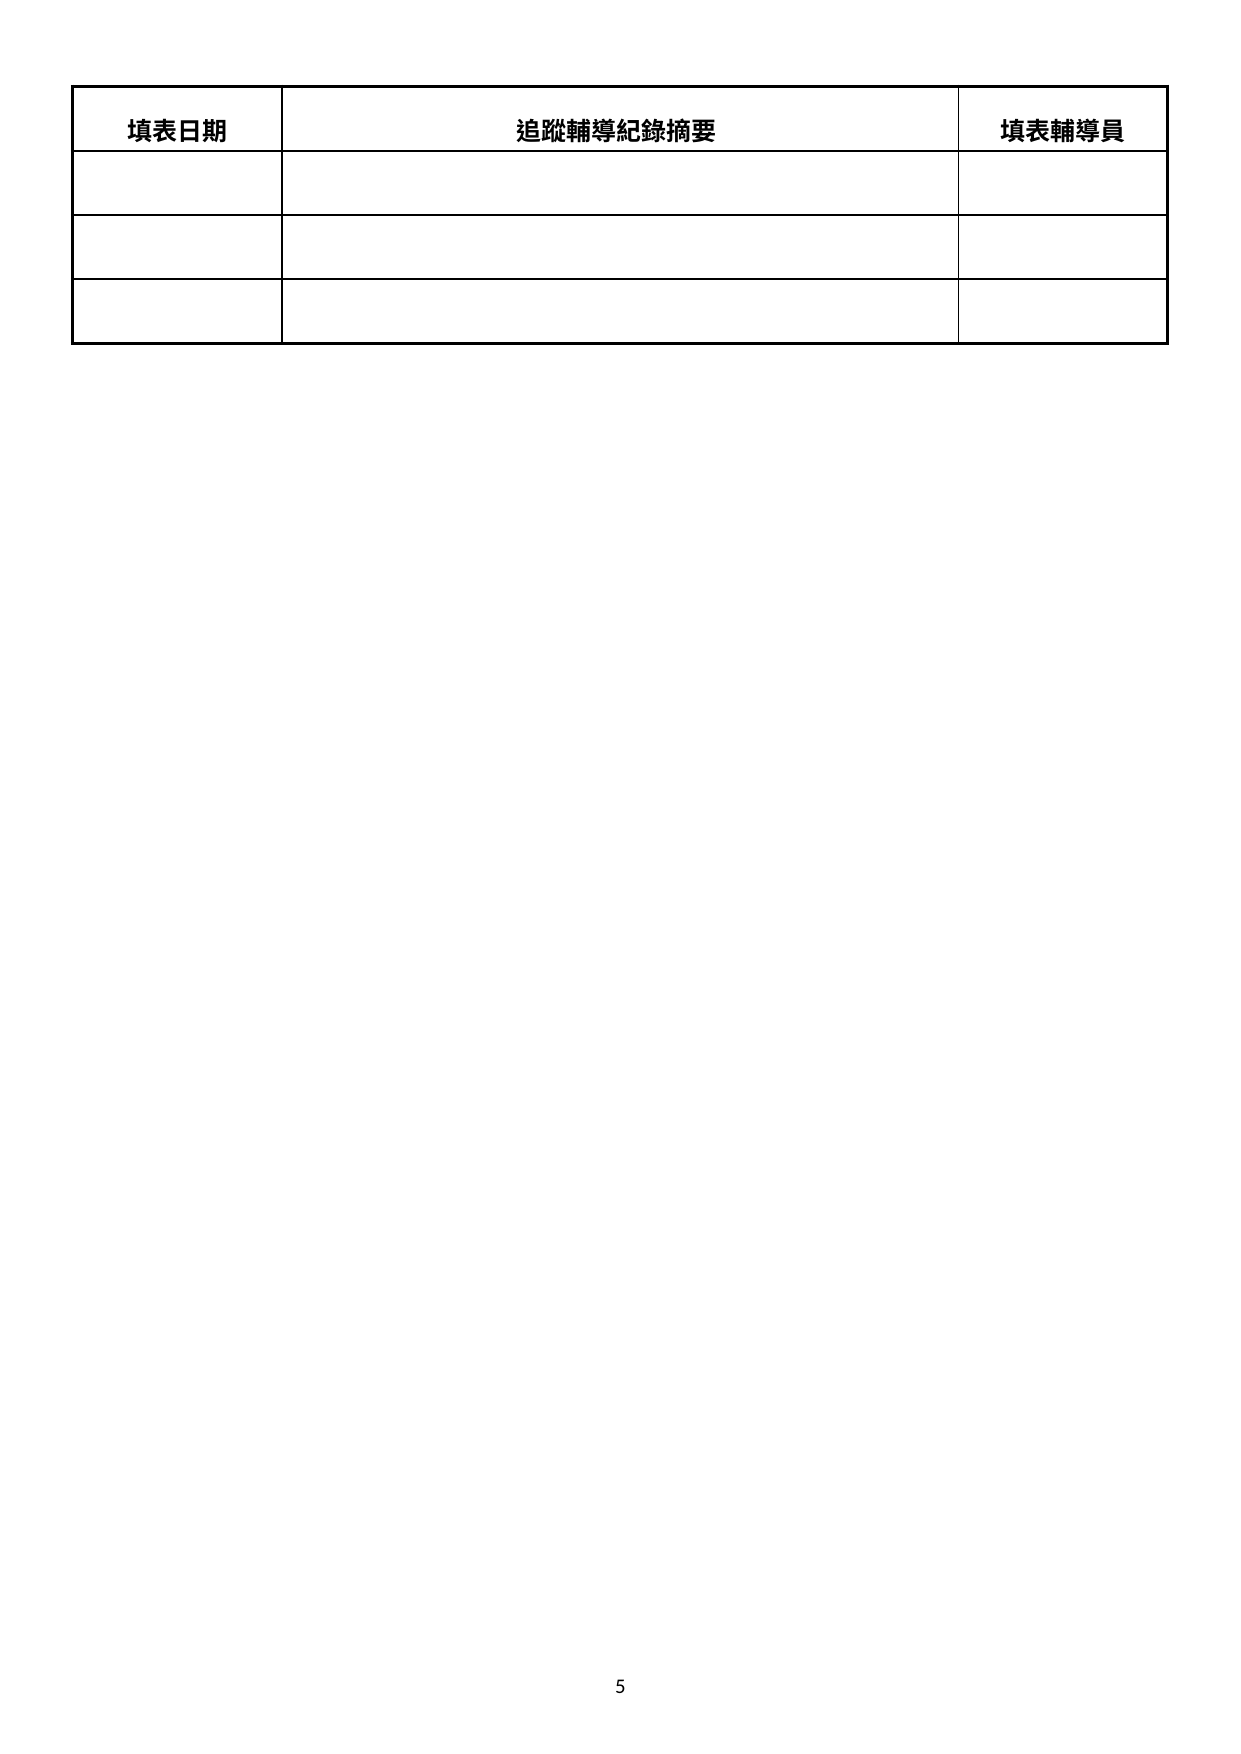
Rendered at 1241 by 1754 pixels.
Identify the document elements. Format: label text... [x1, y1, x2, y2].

table_header 追蹤輔導紀錄摘要 [283, 88, 958, 150]
table_cell [74, 280, 281, 342]
table_header 填表輔導員 [959, 88, 1166, 150]
table_cell [283, 152, 958, 214]
table_cell [959, 216, 1166, 278]
table_cell [959, 152, 1166, 214]
table_cell [283, 280, 958, 342]
table_cell [74, 216, 281, 278]
table_cell [74, 152, 281, 214]
table_cell [959, 280, 1166, 342]
table_cell [283, 216, 958, 278]
table_header 填表日期 [74, 88, 281, 150]
